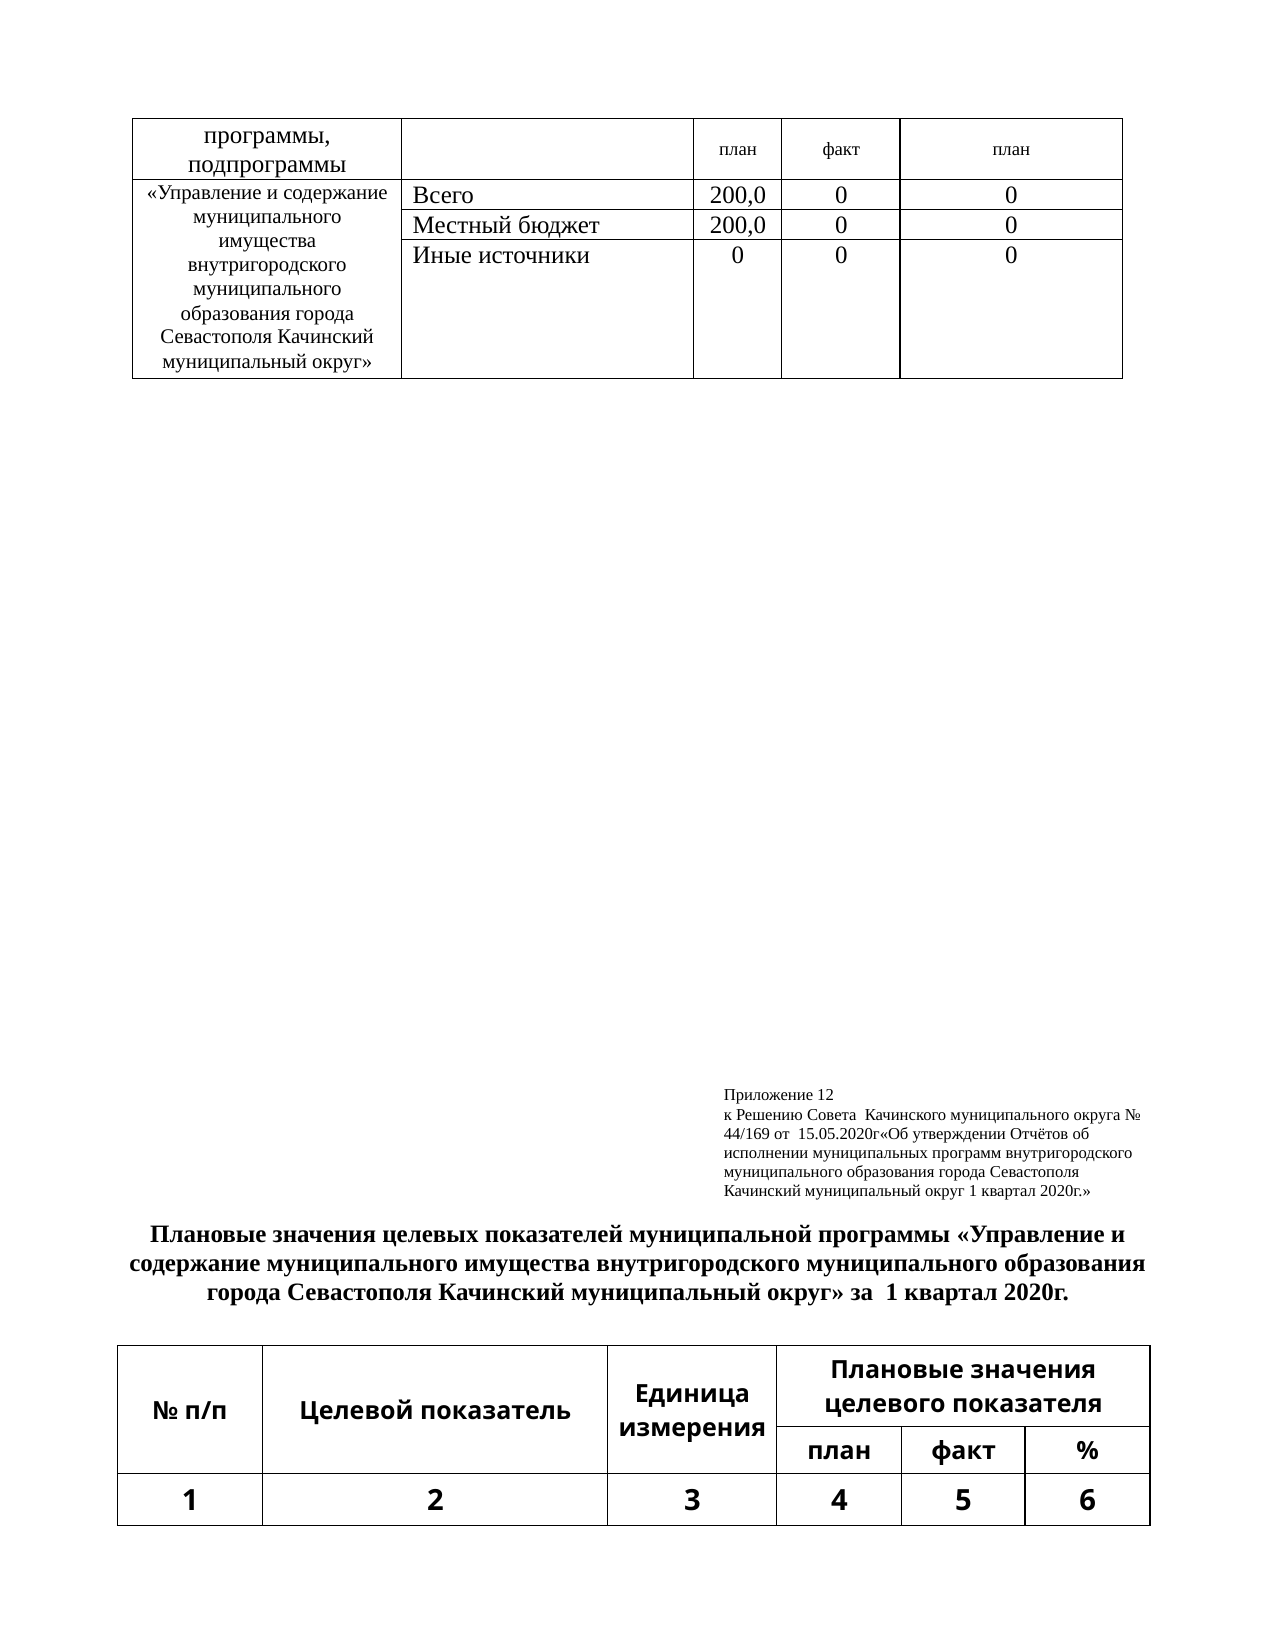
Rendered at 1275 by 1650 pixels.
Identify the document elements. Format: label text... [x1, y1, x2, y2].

table_header Целевой показатель [263, 1346, 607, 1472]
table_header программы, подпрограммы [133, 119, 401, 179]
table_cell «Управление и содержание муниципального имущества внутригородского муниципального образования города Севастополя Качинский муниципальный округ» [133, 180, 401, 378]
table_cell 0 [782, 210, 899, 239]
text к Решению Совета Качинского муниципального округа № 44/169 от 15.05.2020г«Об утверждении Отчётов об исполнении муниципальных программ внутригородского муниципального образования города Севастополя Качинский муниципальный округ 1 квартал 2020г.» [723, 1104, 1157, 1200]
table_cell 1 [118, 1474, 262, 1524]
table_header Единица измерения [608, 1346, 776, 1472]
table_header [402, 119, 693, 179]
text Плановые значения целевых показателей муниципальной программы «Управление и содержание муниципального имущества внутригородского муниципального образования города Севастополя Качинский муниципальный округ» за 1 квартал 2020г. [118, 1219, 1157, 1306]
table_cell Всего [402, 180, 693, 209]
table_cell 0 [782, 240, 899, 378]
table_cell план [777, 1427, 901, 1472]
table_cell 3 [608, 1474, 776, 1524]
table_cell факт [782, 119, 899, 179]
table_cell план [901, 119, 1122, 179]
table_header № п/п [118, 1346, 262, 1472]
table_cell 200,0 [694, 180, 781, 209]
table_cell 6 [1026, 1474, 1149, 1524]
table_cell 4 [777, 1474, 901, 1524]
table_cell 2 [263, 1474, 607, 1524]
table_cell факт [902, 1427, 1024, 1472]
table_cell Иные источники [402, 240, 693, 378]
table_cell 0 [901, 210, 1122, 239]
table_cell 200,0 [694, 210, 781, 239]
table_cell % [1026, 1427, 1149, 1472]
table_cell 0 [782, 180, 899, 209]
table_cell план [694, 119, 781, 179]
table_cell Местный бюджет [402, 210, 693, 239]
table_cell 0 [901, 180, 1122, 209]
table_cell 0 [694, 240, 781, 378]
table_header Плановые значения целевого показателя [777, 1346, 1149, 1426]
table_cell 5 [902, 1474, 1024, 1524]
text Приложение 12 [118, 1085, 1157, 1104]
table_cell 0 [901, 240, 1122, 378]
